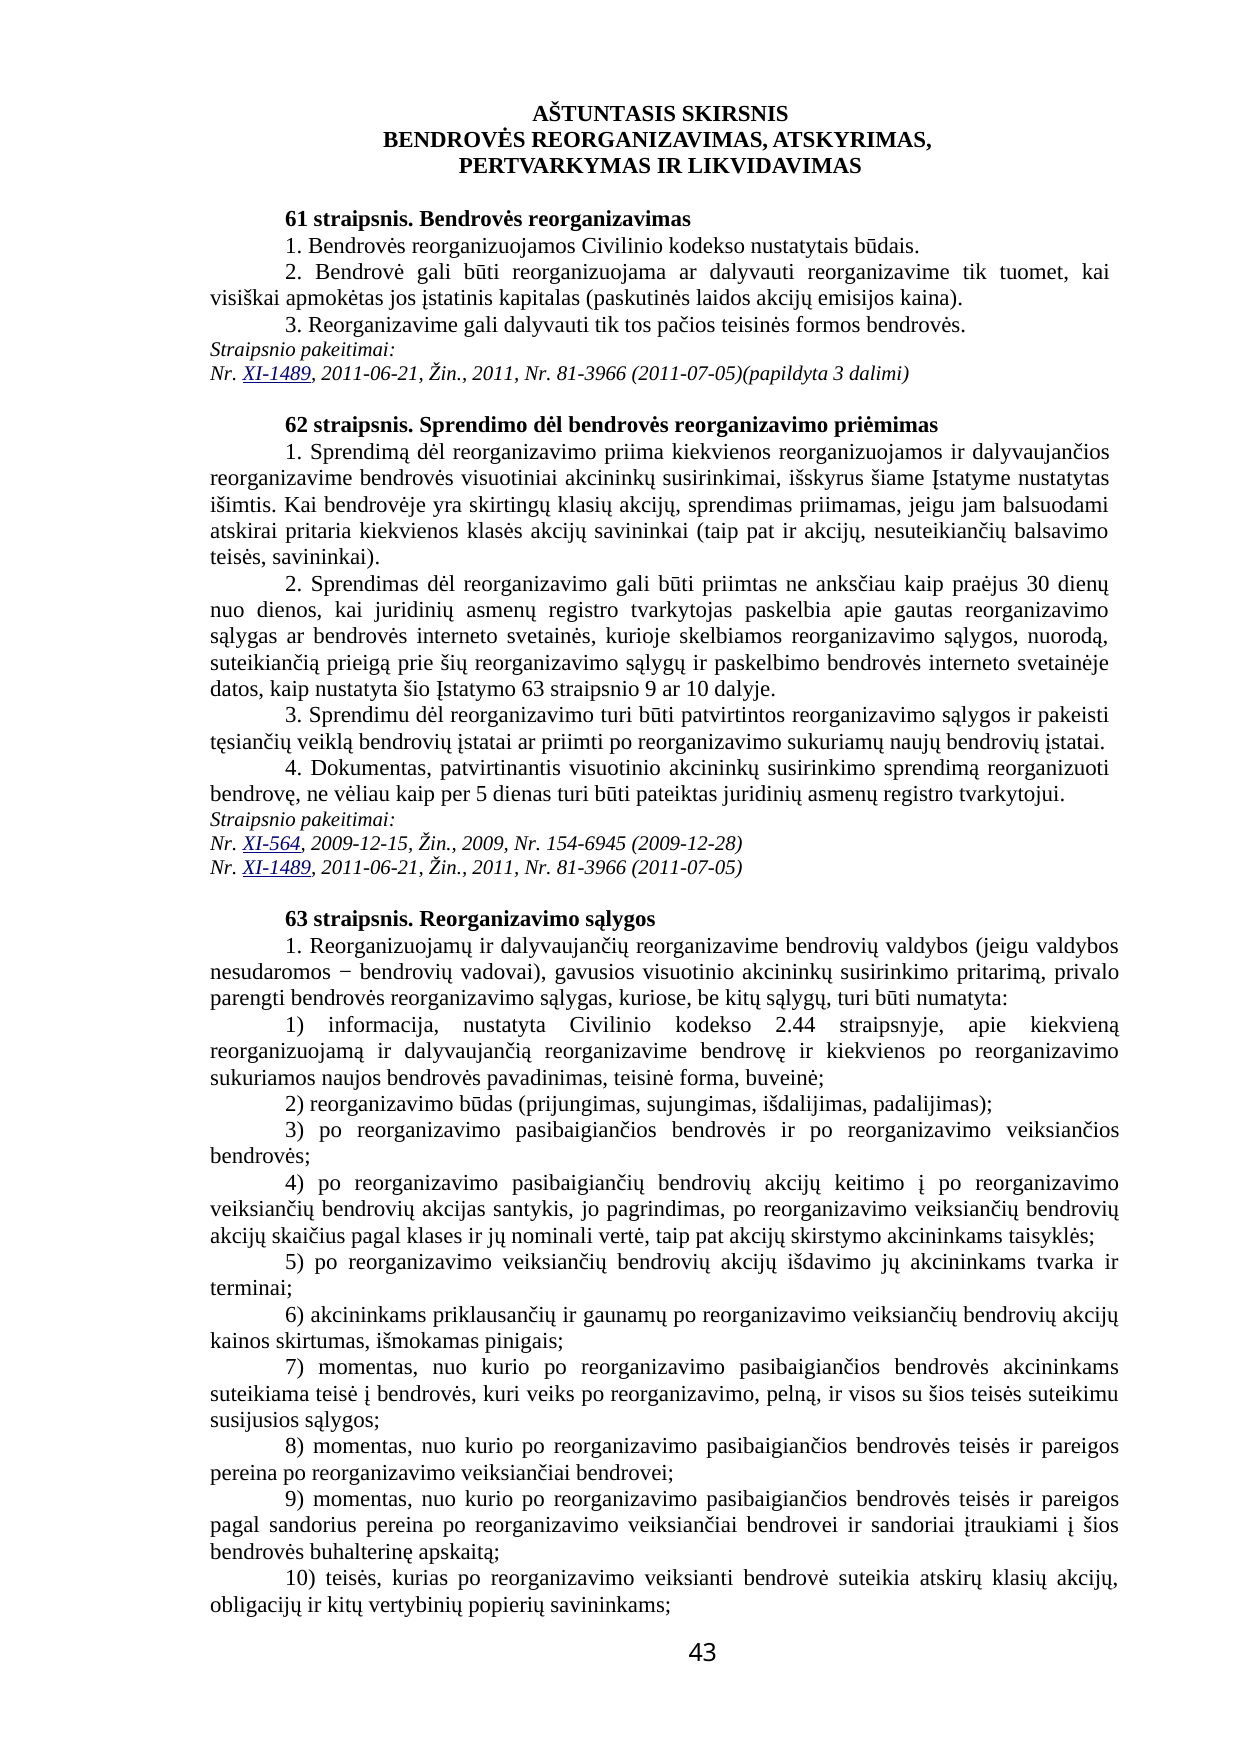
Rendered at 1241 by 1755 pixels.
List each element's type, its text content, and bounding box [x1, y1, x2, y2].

subtitle BENDROVėS REORGANIZAVIMAS, ATSKYRIMAS, [210, 126, 1111, 153]
subtitle AŠTUNTASIS skirsnis [210, 100, 1111, 126]
text 2) reorganizavimo būdas (prijungimas, sujungimas, išdalijimas, padalijimas); [210, 1090, 1120, 1116]
text Straipsnio pakeitimai: [210, 337, 1111, 361]
subtitle pertvarkymas IR LIKVIDAVIMAS [210, 153, 1111, 179]
text 1. Bendrovės reorganizuojamos Civilinio kodekso nustatytais būdais. [210, 232, 1111, 258]
text 8) momentas, nuo kurio po reorganizavimo pasibaigiančios bendrovės teisės ir pareigos pereina po reorganizavimo veiksiančiai bendrovei; [210, 1432, 1120, 1485]
text 2. Bendrovė gali būti reorganizuojama ar dalyvauti reorganizavime tik tuomet, kai visiškai apmokėtas jos įstatinis kapitalas (paskutinės laidos akcijų emisijos kaina). [210, 258, 1111, 311]
text 61 straipsnis. Bendrovės reorganizavimas [210, 205, 1111, 232]
text 62 straipsnis. Sprendimo dėl bendrovės reorganizavimo priėmimas [210, 412, 1111, 438]
text Straipsnio pakeitimai: [210, 807, 1111, 831]
text 2. Sprendimas dėl reorganizavimo gali būti priimtas ne anksčiau kaip praėjus 30 dienų nuo dienos, kai juridinių asmenų registro tvarkytojas paskelbia apie gautas reorganizavimo sąlygas ar bendrovės interneto svetainės, kurioje skelbiamos reorganizavimo sąlygos, nuorodą, suteikiančią prieigą prie šių reorganizavimo sąlygų ir paskelbimo bendrovės interneto svetainėje datos, kaip nustatyta šio Įstatymo 63 straipsnio 9 ar 10 dalyje. [210, 570, 1110, 701]
text 5) po reorganizavimo veiksiančių bendrovių akcijų išdavimo jų akcininkams tvarka ir terminai; [210, 1248, 1120, 1301]
text 9) momentas, nuo kurio po reorganizavimo pasibaigiančios bendrovės teisės ir pareigos pagal sandorius pereina po reorganizavimo veiksiančiai bendrovei ir sandoriai įtraukiami į šios bendrovės buhalterinę apskaitą; [210, 1485, 1120, 1564]
text 6) akcininkams priklausančių ir gaunamų po reorganizavimo veiksiančių bendrovių akcijų kainos skirtumas, išmokamas pinigais; [210, 1301, 1120, 1353]
text 10) teisės, kurias po reorganizavimo veiksianti bendrovė suteikia atskirų klasių akcijų, obligacijų ir kitų vertybinių popierių savininkams; [210, 1564, 1120, 1617]
text 3. Reorganizavime gali dalyvauti tik tos pačios teisinės formos bendrovės. [210, 311, 1111, 337]
text Nr. XI-1489, 2011-06-21, Žin., 2011, Nr. 81-3966 (2011-07-05)(papildyta 3 dalimi) [210, 361, 1120, 385]
text 4) po reorganizavimo pasibaigiančių bendrovių akcijų keitimo į po reorganizavimo veiksiančių bendrovių akcijas santykis, jo pagrindimas, po reorganizavimo veiksiančių bendrovių akcijų skaičius pagal klases ir jų nominali vertė, taip pat akcijų skirstymo akcininkams taisyklės; [210, 1169, 1120, 1248]
text 1. Sprendimą dėl reorganizavimo priima kiekvienos reorganizuojamos ir dalyvaujančios reorganizavime bendrovės visuotiniai akcininkų susirinkimai, išskyrus šiame Įstatyme nustatytas išimtis. Kai bendrovėje yra skirtingų klasių akcijų, sprendimas priimamas, jeigu jam balsuodami atskirai pritaria kiekvienos klasės akcijų savininkai (taip pat ir akcijų, nesuteikiančių balsavimo teisės, savininkai). [210, 438, 1111, 570]
text 4. Dokumentas, patvirtinantis visuotinio akcininkų susirinkimo sprendimą reorganizuoti bendrovę, ne vėliau kaip per 5 dienas turi būti pateiktas juridinių asmenų registro tvarkytojui. [210, 754, 1111, 807]
text 3) po reorganizavimo pasibaigiančios bendrovės ir po reorganizavimo veiksiančios bendrovės; [210, 1116, 1120, 1169]
text 7) momentas, nuo kurio po reorganizavimo pasibaigiančios bendrovės akcininkams suteikiama teisė į bendrovės, kuri veiks po reorganizavimo, pelną, ir visos su šios teisės suteikimu susijusios sąlygos; [210, 1353, 1120, 1432]
text Nr. XI-1489, 2011-06-21, Žin., 2011, Nr. 81-3966 (2011-07-05) [210, 855, 1120, 879]
text 63 straipsnis. Reorganizavimo sąlygos [210, 905, 1120, 932]
text 1. Reorganizuojamų ir dalyvaujančių reorganizavime bendrovių valdybos (jeigu valdybos nesudaromos − bendrovių vadovai), gavusios visuotinio akcininkų susirinkimo pritarimą, privalo parengti bendrovės reorganizavimo sąlygas, kuriose, be kitų sąlygų, turi būti numatyta: [210, 932, 1120, 1011]
text Nr. XI-564, 2009-12-15, Žin., 2009, Nr. 154-6945 (2009-12-28) [210, 831, 1120, 855]
text 1) informacija, nustatyta Civilinio kodekso 2.44 straipsnyje, apie kiekvieną reorganizuojamą ir dalyvaujančią reorganizavime bendrovę ir kiekvienos po reorganizavimo sukuriamos naujos bendrovės pavadinimas, teisinė forma, buveinė; [210, 1011, 1120, 1090]
text 3. Sprendimu dėl reorganizavimo turi būti patvirtintos reorganizavimo sąlygos ir pakeisti tęsiančių veiklą bendrovių įstatai ar priimti po reorganizavimo sukuriamų naujų bendrovių įstatai. [210, 701, 1111, 754]
